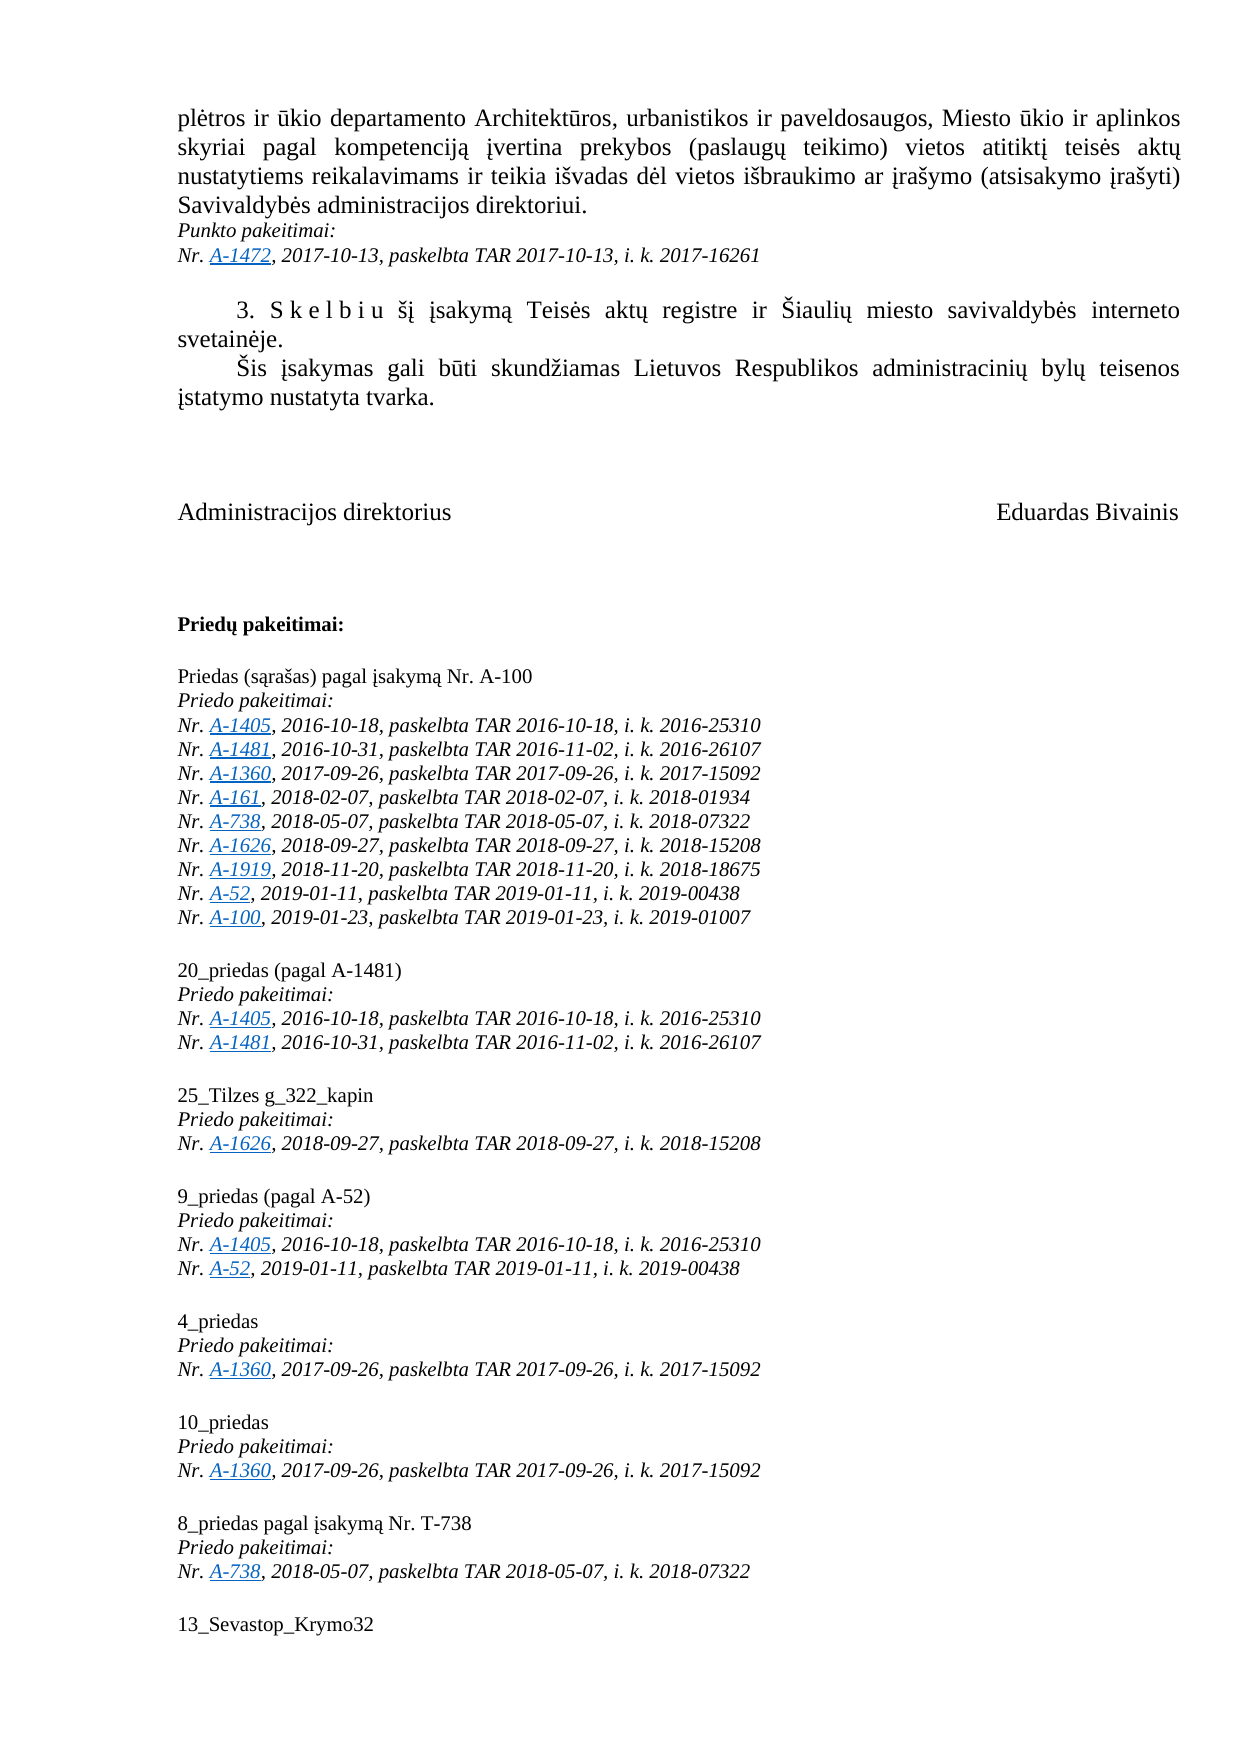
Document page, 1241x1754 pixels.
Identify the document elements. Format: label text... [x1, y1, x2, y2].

text 25_Tilzes g_322_kapin [177, 1083, 1181, 1107]
text Nr. A-1481, 2016-10-31, paskelbta TAR 2016-11-02, i. k. 2016-26107 [177, 737, 1181, 761]
text 13_Sevastop_Krymo32 [177, 1612, 1181, 1636]
text Nr. A-738, 2018-05-07, paskelbta TAR 2018-05-07, i. k. 2018-07322 [177, 809, 1181, 833]
text Nr. A-161, 2018-02-07, paskelbta TAR 2018-02-07, i. k. 2018-01934 [177, 785, 1181, 809]
text Nr. A-1360, 2017-09-26, paskelbta TAR 2017-09-26, i. k. 2017-15092 [177, 1357, 1181, 1381]
text Priedas (sąrašas) pagal įsakymą Nr. A-100 [177, 664, 1181, 688]
text Priedo pakeitimai: [177, 1208, 1181, 1232]
text 10_priedas [177, 1410, 1181, 1434]
text 3. Skelbiu šį įsakymą Teisės aktų registre ir Šiaulių miesto savivaldybės interneto svetainėje. [177, 295, 1181, 353]
text Priedo pakeitimai: [177, 1107, 1181, 1131]
text 20_priedas (pagal A-1481) [177, 958, 1181, 982]
text Nr. A-52, 2019-01-11, paskelbta TAR 2019-01-11, i. k. 2019-00438 [177, 881, 1181, 905]
text Nr. A-1919, 2018-11-20, paskelbta TAR 2018-11-20, i. k. 2018-18675 [177, 857, 1181, 881]
text Šis įsakymas gali būti skundžiamas Lietuvos Respublikos administracinių bylų teisenos įstatymo nustatyta tvarka. [177, 353, 1181, 410]
text 8_priedas pagal įsakymą Nr. T-738 [177, 1511, 1181, 1535]
text Nr. A-52, 2019-01-11, paskelbta TAR 2019-01-11, i. k. 2019-00438 [177, 1256, 1181, 1280]
text Nr. A-1360, 2017-09-26, paskelbta TAR 2017-09-26, i. k. 2017-15092 [177, 761, 1181, 785]
text Priedų pakeitimai: [177, 612, 1181, 636]
text plėtros ir ūkio departamento Architektūros, urbanistikos ir paveldosaugos, Miesto ūkio ir aplinkos skyriai pagal kompetenciją įvertina prekybos (paslaugų teikimo) vietos atitiktį teisės aktų nustatytiems reikalavimams ir teikia išvadas dėl vietos išbraukimo ar įrašymo (atsisakymo įrašyti) Savivaldybės administracijos direktoriui. [177, 103, 1181, 218]
text Priedo pakeitimai: [177, 1434, 1181, 1458]
text Punkto pakeitimai: [177, 218, 1181, 242]
text Nr. A-738, 2018-05-07, paskelbta TAR 2018-05-07, i. k. 2018-07322 [177, 1559, 1181, 1583]
text Nr. A-1481, 2016-10-31, paskelbta TAR 2016-11-02, i. k. 2016-26107 [177, 1030, 1181, 1054]
text Priedo pakeitimai: [177, 982, 1181, 1006]
text Priedo pakeitimai: [177, 1333, 1181, 1357]
text Nr. A-1626, 2018-09-27, paskelbta TAR 2018-09-27, i. k. 2018-15208 [177, 833, 1181, 857]
text 4_priedas [177, 1309, 1181, 1333]
text Nr. A-1360, 2017-09-26, paskelbta TAR 2017-09-26, i. k. 2017-15092 [177, 1458, 1181, 1482]
text Priedo pakeitimai: [177, 1535, 1181, 1559]
text Nr. A-1405, 2016-10-18, paskelbta TAR 2016-10-18, i. k. 2016-25310 [177, 712, 1181, 737]
text Nr. A-1405, 2016-10-18, paskelbta TAR 2016-10-18, i. k. 2016-25310 [177, 1006, 1181, 1030]
text Nr. A-1626, 2018-09-27, paskelbta TAR 2018-09-27, i. k. 2018-15208 [177, 1131, 1181, 1155]
text 9_priedas (pagal A-52) [177, 1184, 1181, 1208]
text Nr. A-1472, 2017-10-13, paskelbta TAR 2017-10-13, i. k. 2017-16261 [177, 242, 1181, 267]
text Nr. A-100, 2019-01-23, paskelbta TAR 2019-01-23, i. k. 2019-01007 [177, 905, 1181, 929]
text Nr. A-1405, 2016-10-18, paskelbta TAR 2016-10-18, i. k. 2016-25310 [177, 1232, 1181, 1256]
text Priedo pakeitimai: [177, 688, 1181, 712]
text Administracijos direktorius Eduardas Bivainis [177, 497, 1181, 525]
